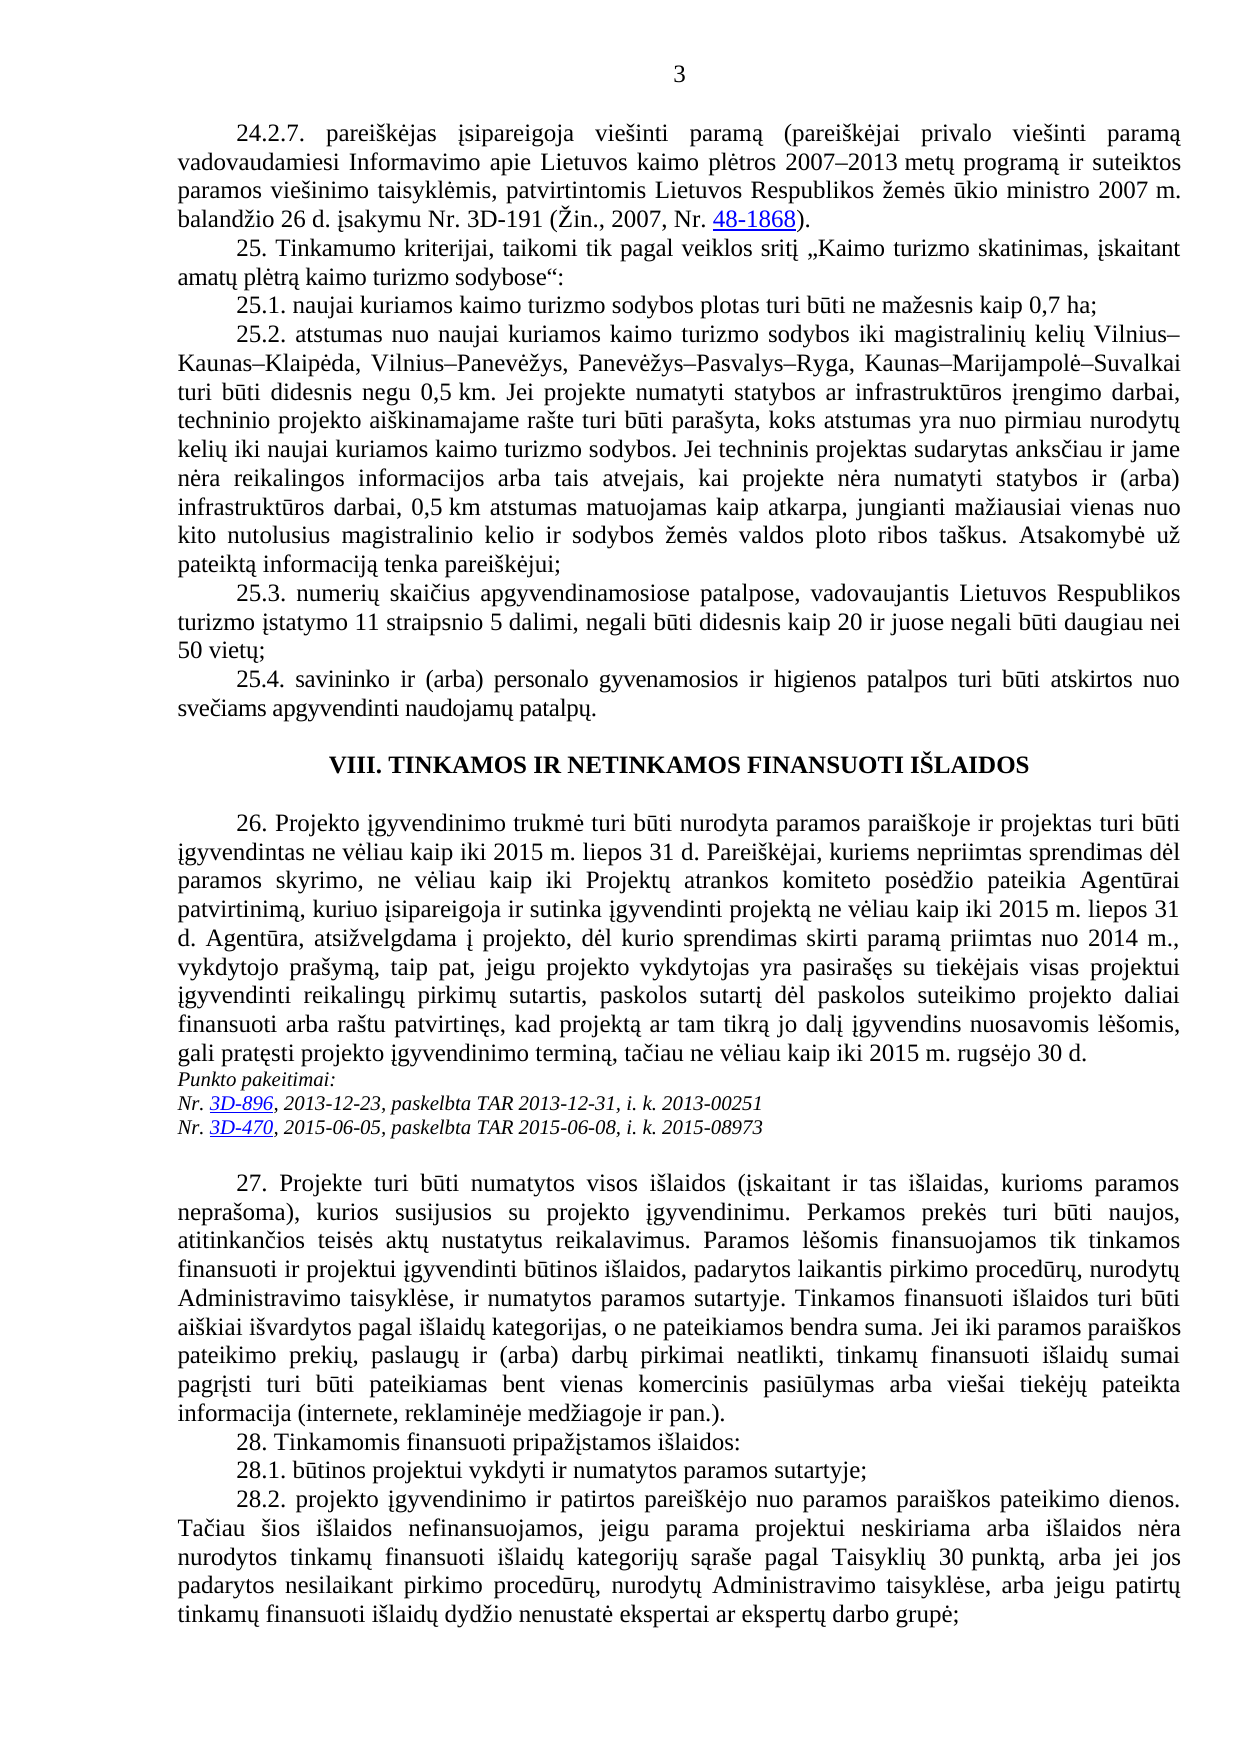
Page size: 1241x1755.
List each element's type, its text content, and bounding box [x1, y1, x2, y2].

text 28.2. projekto įgyvendinimo ir patirtos pareiškėjo nuo paramos paraiškos pateikimo dienos. Tačiau šios išlaidos nefinansuojamos, jeigu parama projektui neskiriama arba išlaidos nėra nurodytos tinkamų finansuoti išlaidų kategorijų sąraše pagal Taisyklių 30 punktą, arba jei jos padarytos nesilaikant pirkimo procedūrų, nurodytų Administravimo taisyklėse, arba jeigu patirtų tinkamų finansuoti išlaidų dydžio nenustatė ekspertai ar ekspertų darbo grupė; [177, 1484, 1181, 1628]
text VIII. TINKAMOS IR NETINKAMOS FINANSUOTI IŠLAIDOS [177, 751, 1181, 779]
text 28. Tinkamomis finansuoti pripažįstamos išlaidos: [177, 1427, 1181, 1455]
text 27. Projekte turi būti numatytos visos išlaidos (įskaitant ir tas išlaidas, kurioms paramos neprašoma), kurios susijusios su projekto įgyvendinimu. Perkamos prekės turi būti naujos, atitinkančios teisės aktų nustatytus reikalavimus. Paramos lėšomis finansuojamos tik tinkamos finansuoti ir projektui įgyvendinti būtinos išlaidos, padarytos laikantis pirkimo procedūrų, nurodytų Administravimo taisyklėse, ir numatytos paramos sutartyje. Tinkamos finansuoti išlaidos turi būti aiškiai išvardytos pagal išlaidų kategorijas, o ne pateikiamos bendra suma. Jei iki paramos paraiškos pateikimo prekių, paslaugų ir (arba) darbų pirkimai neatlikti, tinkamų finansuoti išlaidų sumai pagrįsti turi būti pateikiamas bent vienas komercinis pasiūlymas arba viešai tiekėjų pateikta informacija (internete, reklaminėje medžiagoje ir pan.). [177, 1168, 1181, 1427]
text 25.4. savininko ir (arba) personalo gyvenamosios ir higienos patalpos turi būti atskirtos nuo svečiams apgyvendinti naudojamų patalpų. [177, 664, 1181, 722]
text Punkto pakeitimai: [177, 1067, 1181, 1091]
text 24.2.7. pareiškėjas įsipareigoja viešinti paramą (pareiškėjai privalo viešinti paramą vadovaudamiesi Informavimo apie Lietuvos kaimo plėtros 2007–2013 metų programą ir suteiktos paramos viešinimo taisyklėmis, patvirtintomis Lietuvos Respublikos žemės ūkio ministro 2007 m. balandžio 26 d. įsakymu Nr. 3D-191 (Žin., 2007, Nr. 48-1868). [177, 118, 1181, 233]
text 25.3. numerių skaičius apgyvendinamosiose patalpose, vadovaujantis Lietuvos Respublikos turizmo įstatymo 11 straipsnio 5 dalimi, negali būti didesnis kaip 20 ir juose negali būti daugiau nei 50 vietų; [177, 578, 1181, 664]
text 25.1. naujai kuriamos kaimo turizmo sodybos plotas turi būti ne mažesnis kaip 0,7 ha; [177, 291, 1181, 319]
text 25.2. atstumas nuo naujai kuriamos kaimo turizmo sodybos iki magistralinių kelių Vilnius– Kaunas–Klaipėda, Vilnius–Panevėžys, Panevėžys–Pasvalys–Ryga, Kaunas–Marijampolė–Suvalkai turi būti didesnis negu 0,5 km. Jei projekte numatyti statybos ar infrastruktūros įrengimo darbai, techninio projekto aiškinamajame rašte turi būti parašyta, koks atstumas yra nuo pirmiau nurodytų kelių iki naujai kuriamos kaimo turizmo sodybos. Jei techninis projektas sudarytas anksčiau ir jame nėra reikalingos informacijos arba tais atvejais, kai projekte nėra numatyti statybos ir (arba) infrastruktūros darbai, 0,5 km atstumas matuojamas kaip atkarpa, jungianti mažiausiai vienas nuo kito nutolusius magistralinio kelio ir sodybos žemės valdos ploto ribos taškus. Atsakomybė už pateiktą informaciją tenka pareiškėjui; [177, 319, 1181, 578]
text 26. Projekto įgyvendinimo trukmė turi būti nurodyta paramos paraiškoje ir projektas turi būti įgyvendintas ne vėliau kaip iki 2015 m. liepos 31 d. Pareiškėjai, kuriems nepriimtas sprendimas dėl paramos skyrimo, ne vėliau kaip iki Projektų atrankos komiteto posėdžio pateikia Agentūrai patvirtinimą, kuriuo įsipareigoja ir sutinka įgyvendinti projektą ne vėliau kaip iki 2015 m. liepos 31 d. Agentūra, atsižvelgdama į projekto, dėl kurio sprendimas skirti paramą priimtas nuo 2014 m., vykdytojo prašymą, taip pat, jeigu projekto vykdytojas yra pasirašęs su tiekėjais visas projektui įgyvendinti reikalingų pirkimų sutartis, paskolos sutartį dėl paskolos suteikimo projekto daliai finansuoti arba raštu patvirtinęs, kad projektą ar tam tikrą jo dalį įgyvendins nuosavomis lėšomis, gali pratęsti projekto įgyvendinimo terminą, tačiau ne vėliau kaip iki 2015 m. rugsėjo 30 d. [177, 808, 1181, 1067]
text Nr. 3D-470, 2015-06-05, paskelbta TAR 2015-06-08, i. k. 2015-08973 [177, 1115, 1181, 1139]
text Nr. 3D-896, 2013-12-23, paskelbta TAR 2013-12-31, i. k. 2013-00251 [177, 1091, 1181, 1115]
text 25. Tinkamumo kriterijai, taikomi tik pagal veiklos sritį „Kaimo turizmo skatinimas, įskaitant amatų plėtrą kaimo turizmo sodybose“: [177, 233, 1181, 291]
text 28.1. būtinos projektui vykdyti ir numatytos paramos sutartyje; [177, 1455, 1181, 1484]
